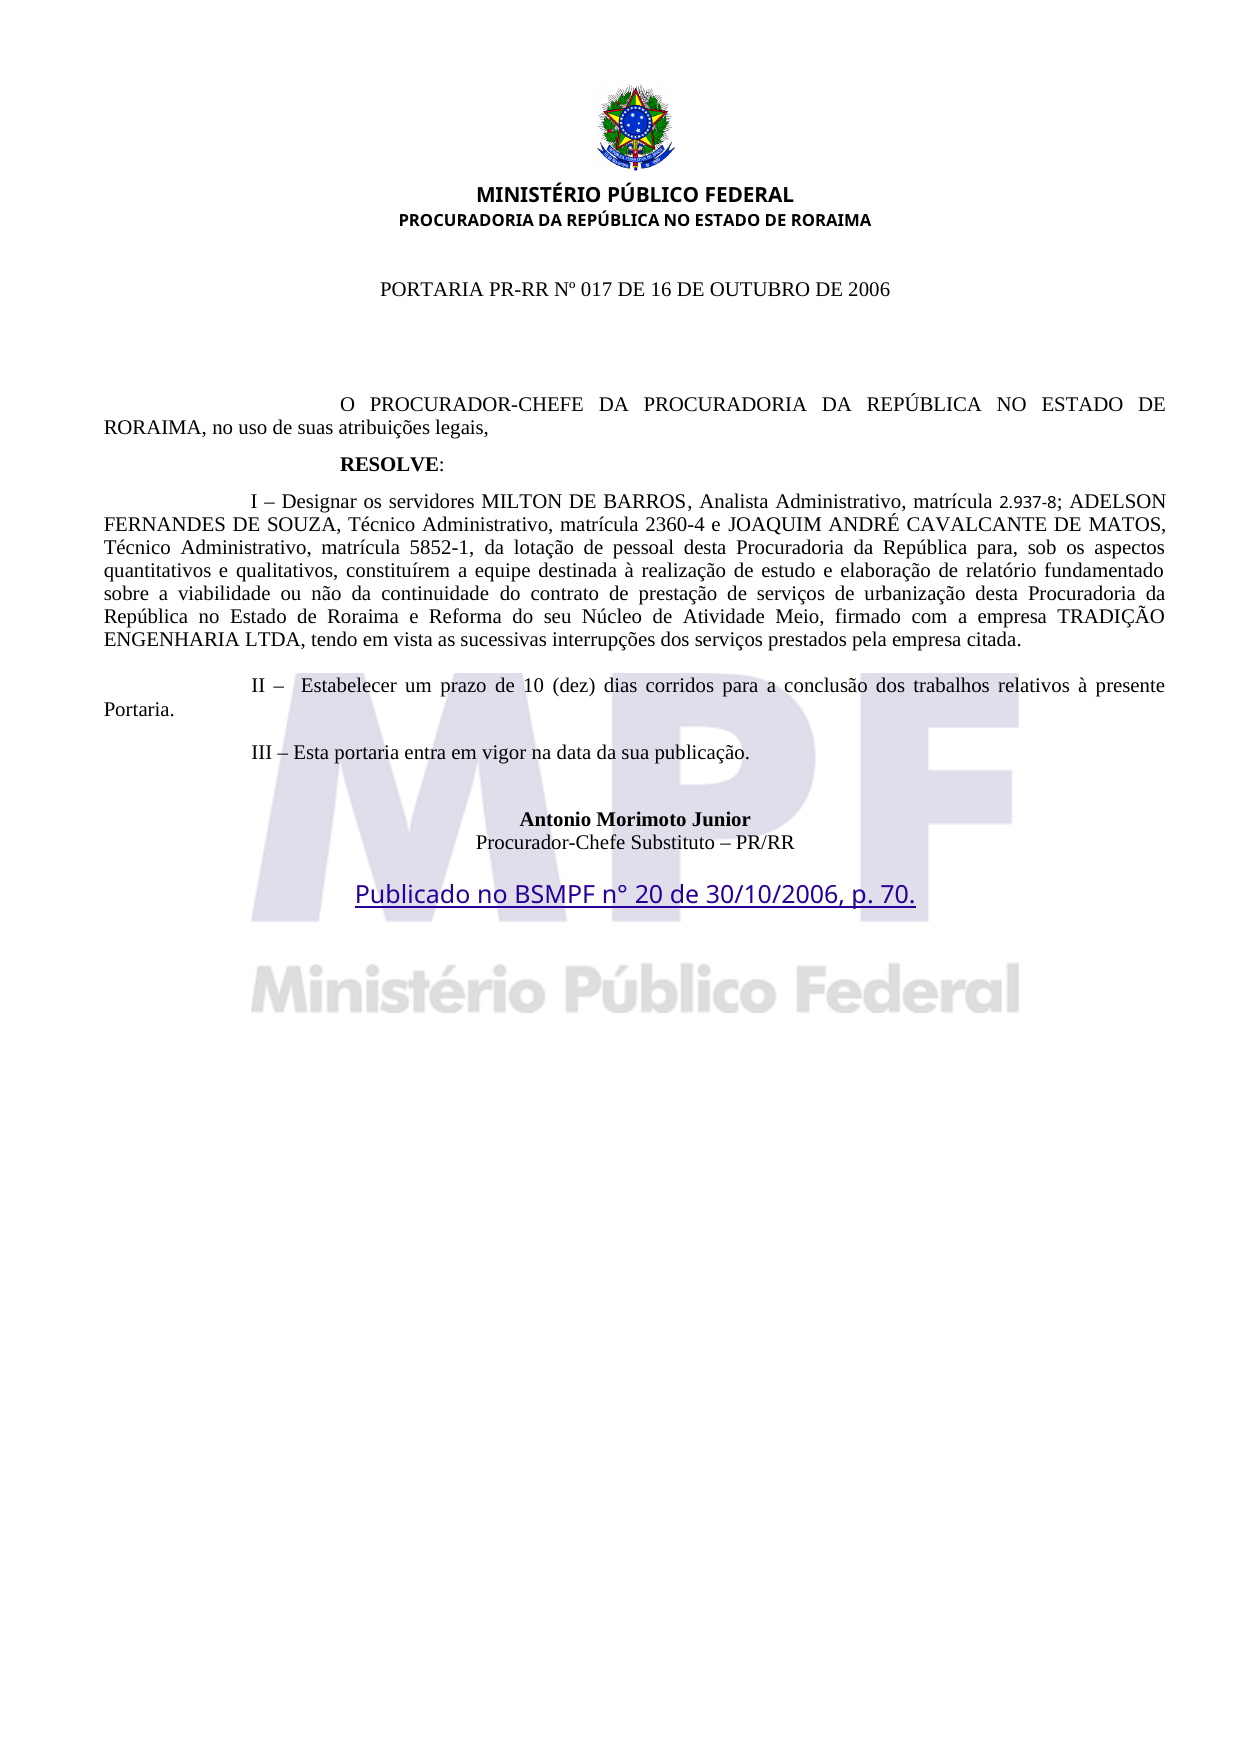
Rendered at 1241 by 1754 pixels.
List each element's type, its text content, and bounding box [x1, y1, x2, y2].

text O PROCURADOR-CHEFE DA PROCURADORIA DA REPÚBLICA NO ESTADO DE RORAIMA, no uso de suas atribuições legais, [103, 393, 1166, 439]
text Publicado no BSMPF n° 20 de 30/10/2006, p. 70. [103, 877, 1166, 911]
picture [251, 911, 1019, 1013]
text RESOLVE: [103, 453, 1166, 476]
picture [251, 764, 1019, 808]
subtitle Procurador-Chefe Substituto – PR/RR [103, 831, 1166, 854]
text II – Estabelecer um prazo de 10 (dez) dias corridos para a conclusão dos trabalhos relativos à presente Portaria. [103, 674, 1166, 720]
picture [251, 854, 1019, 877]
picture [251, 720, 1019, 741]
text PORTARIA PR-RR Nº 017 DE 16 DE OUTUBRO DE 2006 [103, 278, 1166, 301]
picture [593, 82, 677, 172]
subtitle Antonio Morimoto Junior [103, 808, 1166, 831]
text I – Designar os servidores MILTON DE BARROS, Analista Administrativo, matrícula 2.937-8; ADELSON FERNANDES DE SOUZA, Técnico Administrativo, matrícula 2360-4 e JOAQUIM ANDRÉ CAVALCANTE DE MATOS, Técnico Administrativo, matrícula 5852-1, da lotação de pessoal desta Procuradoria da República para, sob os aspectos quantitativos e qualitativos, constituírem a equipe destinada à realização de estudo e elaboração de relatório fundamentado sobre a viabilidade ou não da continuidade do contrato de prestação de serviços de urbanização desta Procuradoria da República no Estado de Roraima e Reforma do seu Núcleo de Atividade Meio, firmado com a empresa TRADIÇÃO ENGENHARIA LTDA, tendo em vista as sucessivas interrupções dos serviços prestados pela empresa citada. [103, 490, 1166, 651]
text III – Esta portaria entra em vigor na data da sua publicação. [103, 741, 1166, 764]
